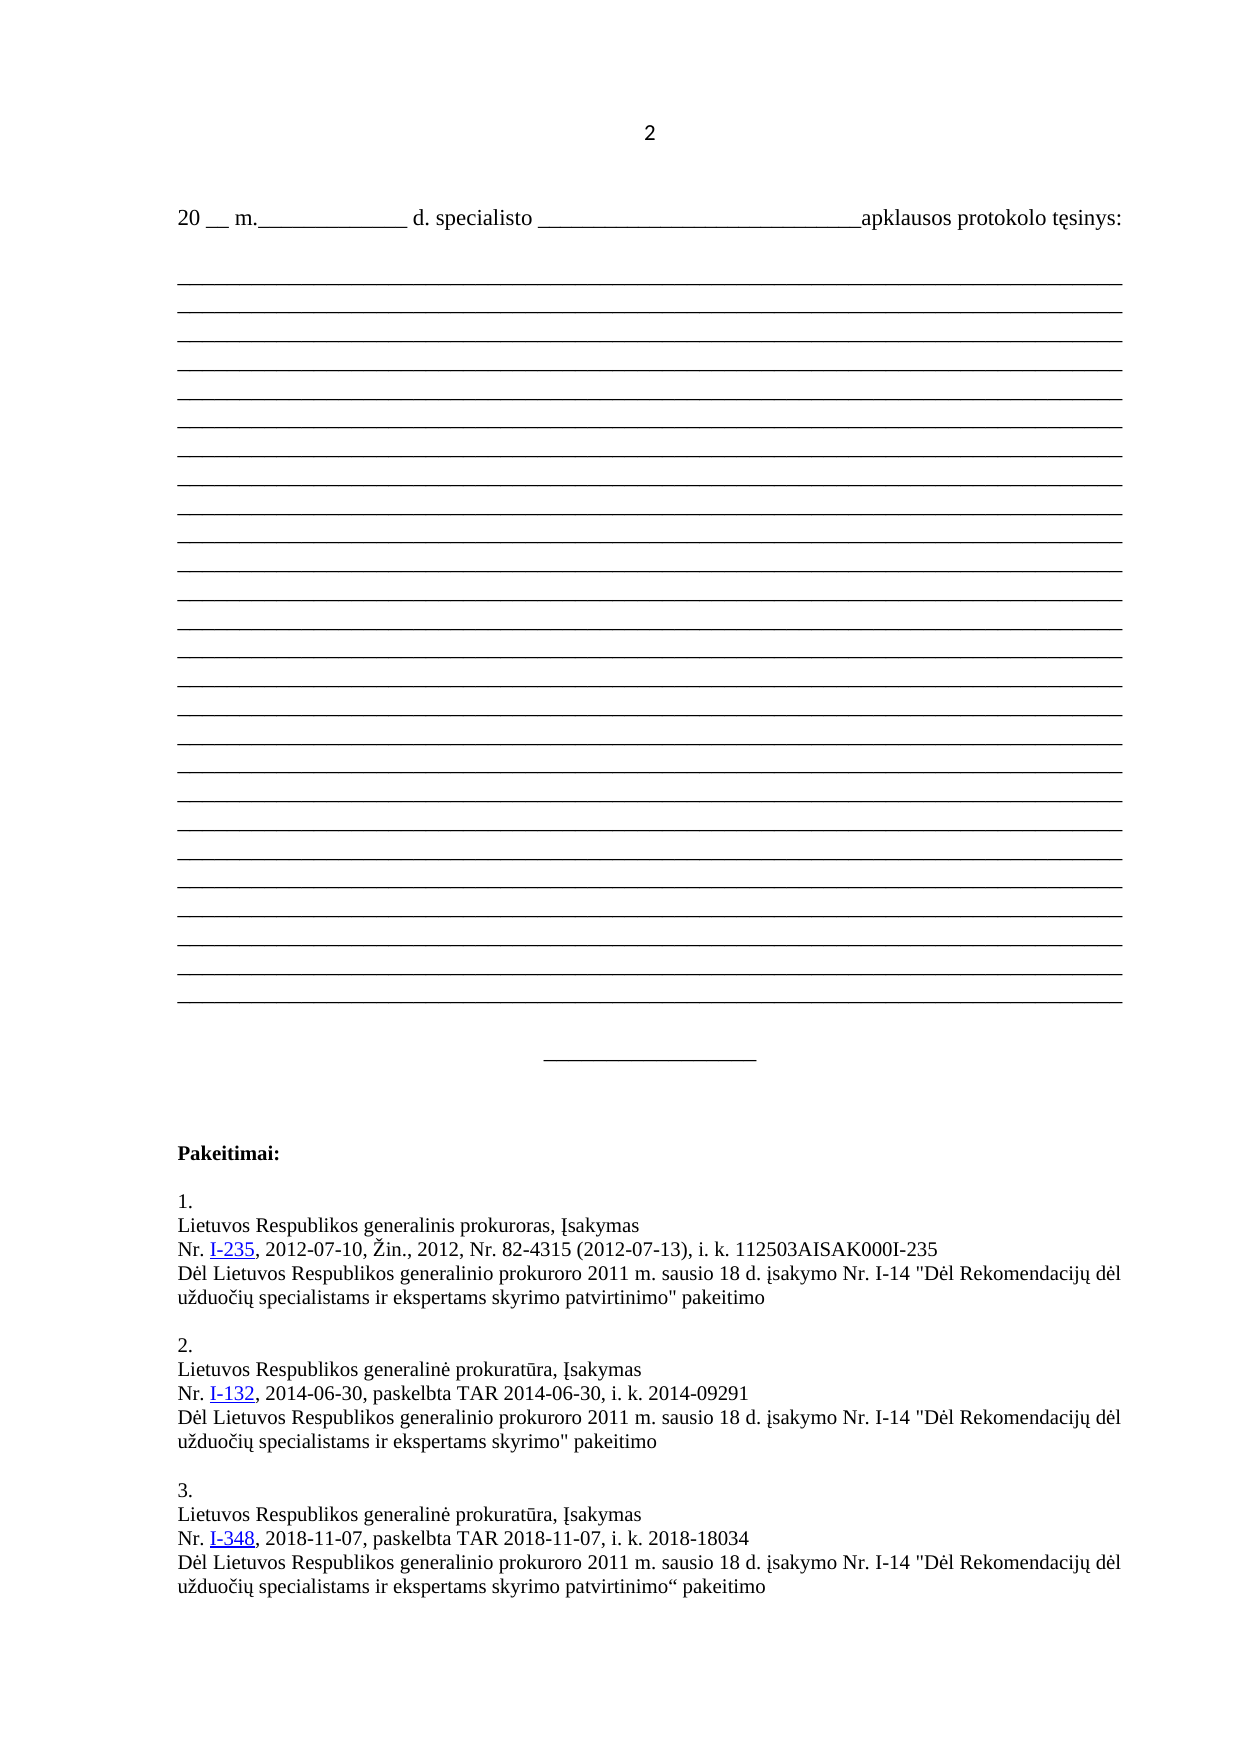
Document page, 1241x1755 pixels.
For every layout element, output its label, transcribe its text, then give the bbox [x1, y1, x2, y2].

text Nr. I-348, 2018-11-07, paskelbta TAR 2018-11-07, i. k. 2018-18034 [177, 1526, 1122, 1550]
text Nr. I-132, 2014-06-30, paskelbta TAR 2014-06-30, i. k. 2014-09291 [177, 1381, 1122, 1405]
text _ [177, 805, 1122, 830]
text _ [177, 920, 1122, 945]
text _ [177, 977, 1122, 1002]
text _ [177, 517, 1122, 542]
text Lietuvos Respublikos generalinė prokuratūra, Įsakymas [177, 1502, 1122, 1526]
text Dėl Lietuvos Respublikos generalinio prokuroro 2011 m. sausio 18 d. įsakymo Nr. I-14 "Dėl Rekomendacijų dėl užduočių specialistams ir ekspertams skyrimo patvirtinimo“ pakeitimo [177, 1550, 1122, 1598]
text Lietuvos Respublikos generalinis prokuroras, Įsakymas [177, 1213, 1122, 1237]
text _ [177, 431, 1122, 456]
text _ [177, 632, 1122, 657]
text _ [177, 862, 1122, 887]
text _ [177, 575, 1122, 600]
text _ [177, 460, 1122, 485]
text _ [177, 402, 1122, 427]
text 1. [177, 1189, 1122, 1213]
text Dėl Lietuvos Respublikos generalinio prokuroro 2011 m. sausio 18 d. įsakymo Nr. I-14 "Dėl Rekomendacijų dėl užduočių specialistams ir ekspertams skyrimo" pakeitimo [177, 1405, 1122, 1453]
text _ [177, 834, 1122, 859]
text _ [177, 776, 1122, 801]
text _ [177, 345, 1122, 370]
text _ [177, 374, 1122, 399]
text Dėl Lietuvos Respublikos generalinio prokuroro 2011 m. sausio 18 d. įsakymo Nr. I-14 "Dėl Rekomendacijų dėl užduočių specialistams ir ekspertams skyrimo patvirtinimo" pakeitimo [177, 1261, 1122, 1309]
text Pakeitimai: [177, 1141, 1122, 1165]
text _ [177, 604, 1122, 629]
text Nr. I-235, 2012-07-10, Žin., 2012, Nr. 82-4315 (2012-07-13), i. k. 112503AISAK000I-235 [177, 1237, 1122, 1261]
text _ [177, 489, 1122, 514]
text _ [177, 546, 1122, 571]
text _ [177, 287, 1122, 312]
text _ [177, 259, 1122, 284]
text _ [177, 891, 1122, 916]
text _ [177, 661, 1122, 686]
text 20 __ m._____________ d. specialisto apklausos protokolo tęsinys: [177, 204, 1122, 230]
text 3. [177, 1477, 1122, 1502]
text _________________ [177, 1035, 1122, 1064]
text _ [177, 949, 1122, 974]
text _ [177, 690, 1122, 715]
text Lietuvos Respublikos generalinė prokuratūra, Įsakymas [177, 1357, 1122, 1381]
text _ [177, 719, 1122, 744]
text 2. [177, 1333, 1122, 1357]
text _ [177, 316, 1122, 341]
text _ [177, 747, 1122, 772]
